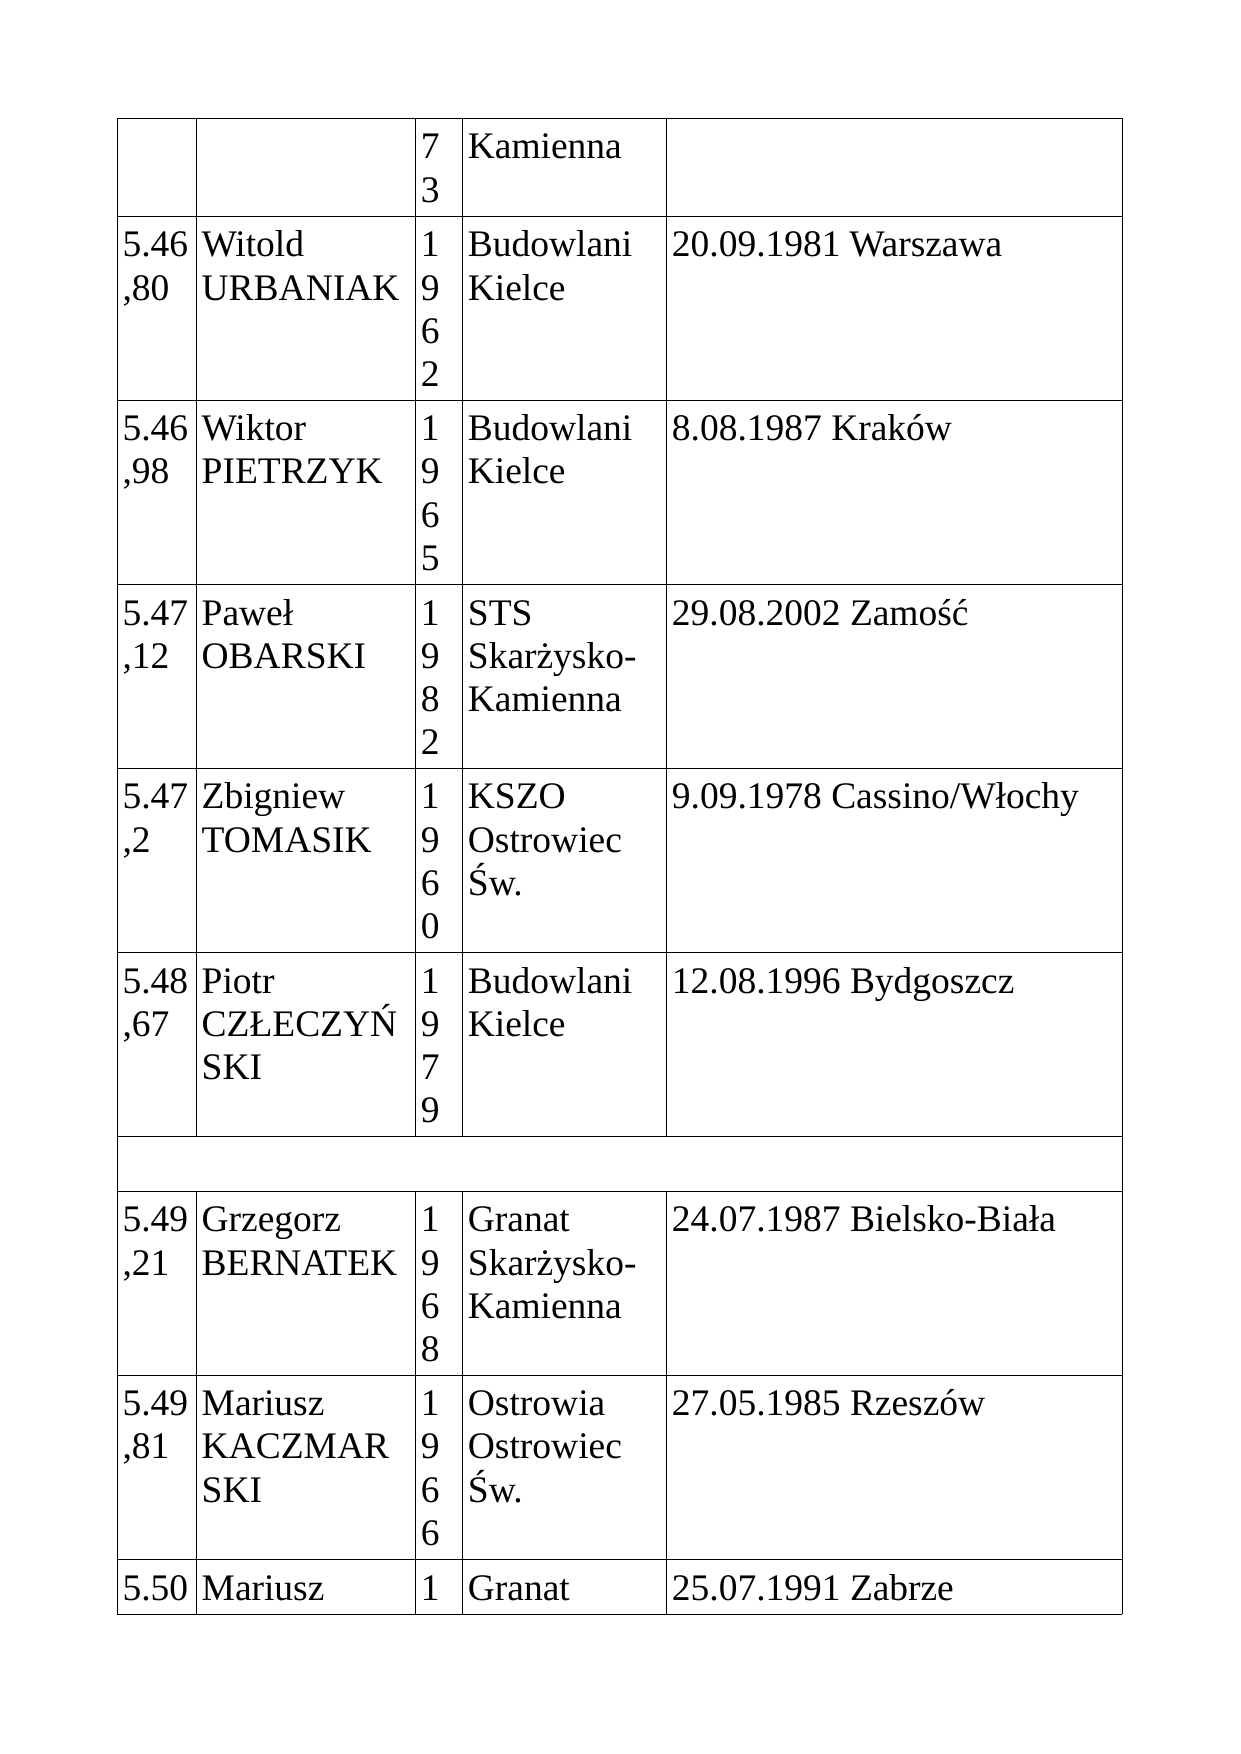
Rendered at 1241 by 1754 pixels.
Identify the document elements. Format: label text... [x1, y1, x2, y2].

table_cell 1966 [416, 1376, 462, 1559]
table_cell 5.47,12 [118, 585, 196, 768]
table_cell 5.47,2 [118, 769, 196, 952]
table_cell Witold URBANIAK [197, 217, 415, 400]
table_cell 8.08.1987 Kraków [667, 401, 1122, 584]
table_cell [118, 119, 196, 216]
table_cell Mariusz KACZMARSKI [197, 1376, 415, 1559]
table_cell 5.49,81 [118, 1376, 196, 1559]
table_cell 1962 [416, 217, 462, 400]
table_cell Budowlani Kielce [463, 401, 666, 584]
table_cell [118, 1137, 1122, 1191]
table_cell Granat Skarżysko-Kamienna [463, 1192, 666, 1375]
table_cell Kamienna [463, 119, 666, 216]
table_cell 5.46,80 [118, 217, 196, 400]
table_cell Mariusz [197, 1560, 415, 1614]
table_cell [197, 119, 415, 216]
table_cell 5.46,98 [118, 401, 196, 584]
table_cell 5.48,67 [118, 953, 196, 1136]
table_cell KSZO Ostrowiec Św. [463, 769, 666, 952]
table_cell Grzegorz BERNATEK [197, 1192, 415, 1375]
table_cell 73 [416, 119, 462, 216]
table_cell 24.07.1987 Bielsko-Biała [667, 1192, 1122, 1375]
table_cell Budowlani Kielce [463, 953, 666, 1136]
table_cell Wiktor PIETRZYK [197, 401, 415, 584]
table_cell 1 [416, 1560, 462, 1614]
table_cell 29.08.2002 Zamość [667, 585, 1122, 768]
table_cell Paweł OBARSKI [197, 585, 415, 768]
table_cell STS Skarżysko-Kamienna [463, 585, 666, 768]
table_cell 1960 [416, 769, 462, 952]
table_cell Zbigniew TOMASIK [197, 769, 415, 952]
table_cell 5.49,21 [118, 1192, 196, 1375]
table_cell Granat [463, 1560, 666, 1614]
table_cell Piotr CZŁECZYŃSKI [197, 953, 415, 1136]
table_cell 20.09.1981 Warszawa [667, 217, 1122, 400]
table_cell 5.50 [118, 1560, 196, 1614]
table_cell 27.05.1985 Rzeszów [667, 1376, 1122, 1559]
table_cell Budowlani Kielce [463, 217, 666, 400]
table_cell [667, 119, 1122, 216]
table_cell 9.09.1978 Cassino/Włochy [667, 769, 1122, 952]
table_cell 25.07.1991 Zabrze [667, 1560, 1122, 1614]
table_cell 1979 [416, 953, 462, 1136]
table_cell 1965 [416, 401, 462, 584]
table_cell 1982 [416, 585, 462, 768]
table_cell Ostrowia Ostrowiec Św. [463, 1376, 666, 1559]
table_cell 1968 [416, 1192, 462, 1375]
table_cell 12.08.1996 Bydgoszcz [667, 953, 1122, 1136]
